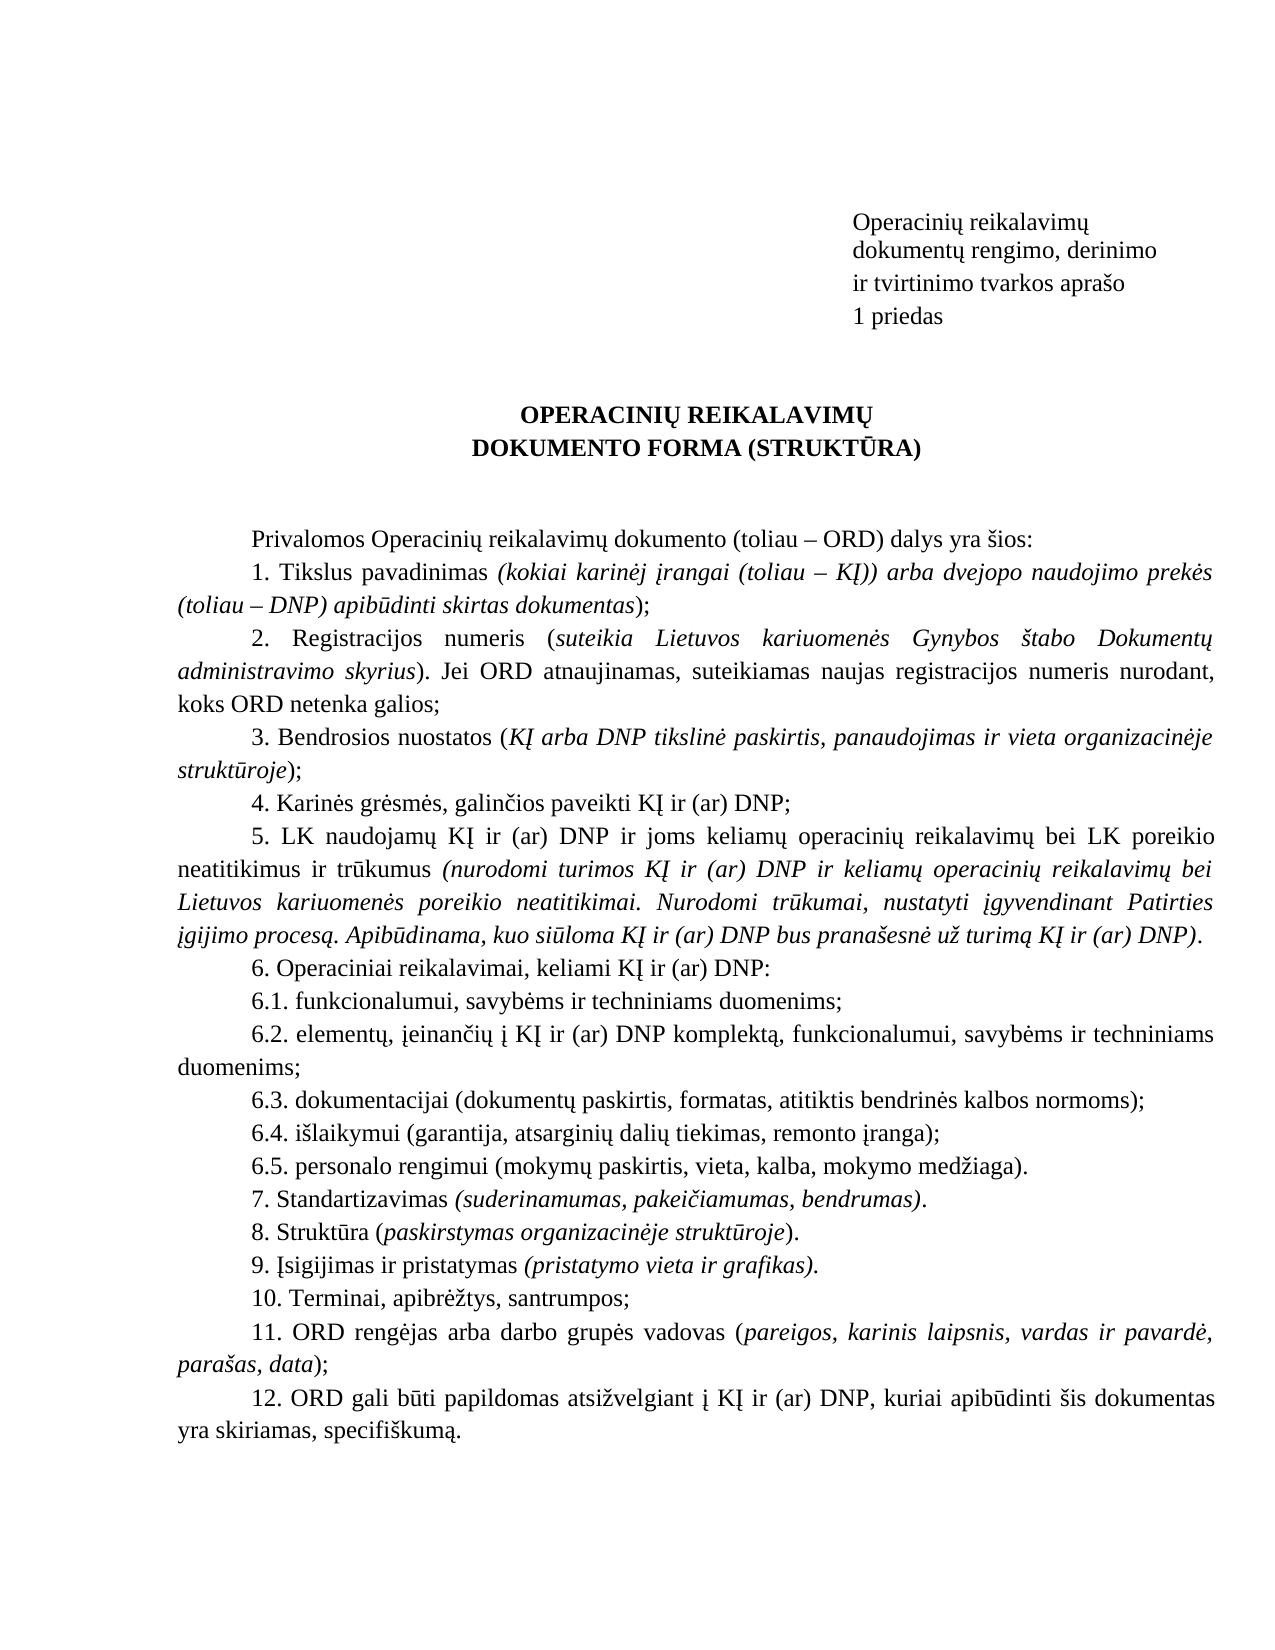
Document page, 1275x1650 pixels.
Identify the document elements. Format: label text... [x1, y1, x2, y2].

text 10. Terminai, apibrėžtys, santrumpos; [177, 1283, 1216, 1312]
text Operacinių reikalavimų [777, 207, 1216, 235]
text 6. Operaciniai reikalavimai, keliami KĮ ir (ar) DNP: [177, 953, 1216, 982]
text OPERACINIŲ REIKALAVIMŲ [177, 401, 1216, 429]
text 1 priedas [852, 301, 1216, 330]
text 9. Įsigijimas ir pristatymas (pristatymo vieta ir grafikas). [177, 1251, 1216, 1279]
text Privalomos Operacinių reikalavimų dokumento (toliau – ORD) dalys yra šios: [177, 524, 1216, 553]
text 8. Struktūra (paskirstymas organizacinėje struktūroje). [177, 1217, 1216, 1246]
text 6.3. dokumentacijai (dokumentų paskirtis, formatas, atitiktis bendrinės kalbos normoms); [177, 1085, 1216, 1114]
text 5. LK naudojamų KĮ ir (ar) DNP ir joms keliamų operacinių reikalavimų bei LK poreikio neatitikimus ir trūkumus (nurodomi turimos KĮ ir (ar) DNP ir keliamų operacinių reikalavimų bei Lietuvos kariuomenės poreikio neatitikimai. Nurodomi trūkumai, nustatyti įgyvendinant Patirties įgijimo procesą. Apibūdinama, kuo siūloma KĮ ir (ar) DNP bus pranašesnė už turimą KĮ ir (ar) DNP). [177, 821, 1216, 949]
text 4. Karinės grėsmės, galinčios paveikti KĮ ir (ar) DNP; [177, 788, 1216, 817]
text dokumentų rengimo, derinimo [852, 235, 1216, 264]
text 6.5. personalo rengimui (mokymų paskirtis, vieta, kalba, mokymo medžiaga). [251, 1151, 1216, 1180]
text 3. Bendrosios nuostatos (KĮ arba DNP tikslinė paskirtis, panaudojimas ir vieta organizacinėje struktūroje); [177, 722, 1216, 784]
text 12. ORD gali būti papildomas atsižvelgiant į KĮ ir (ar) DNP, kuriai apibūdinti šis dokumentas yra skiriamas, specifiškumą. [177, 1383, 1216, 1444]
text 2. Registracijos numeris (suteikia Lietuvos kariuomenės Gynybos štabo Dokumentų administravimo skyrius). Jei ORD atnaujinamas, suteikiamas naujas registracijos numeris nurodant, koks ORD netenka galios; [177, 623, 1216, 718]
text 6.1. funkcionalumui, savybėms ir techniniams duomenims; [251, 986, 1216, 1015]
text 11. ORD rengėjas arba darbo grupės vadovas (pareigos, karinis laipsnis, vardas ir pavardė, parašas, data); [177, 1317, 1216, 1378]
text DOKUMENTO FORMA (STRUKTŪRA) [177, 433, 1216, 462]
text 7. Standartizavimas (suderinamumas, pakeičiamumas, bendrumas). [177, 1184, 1216, 1213]
text 6.2. elementų, įeinančių į KĮ ir (ar) DNP komplektą, funkcionalumui, savybėms ir techniniams duomenims; [177, 1019, 1216, 1081]
text 6.4. išlaikymui (garantija, atsarginių dalių tiekimas, remonto įranga); [251, 1118, 1216, 1147]
text ir tvirtinimo tvarkos aprašo [852, 268, 1216, 297]
text 1. Tikslus pavadinimas (kokiai karinėj įrangai (toliau – KĮ)) arba dvejopo naudojimo prekės (toliau – DNP) apibūdinti skirtas dokumentas); [177, 557, 1216, 619]
